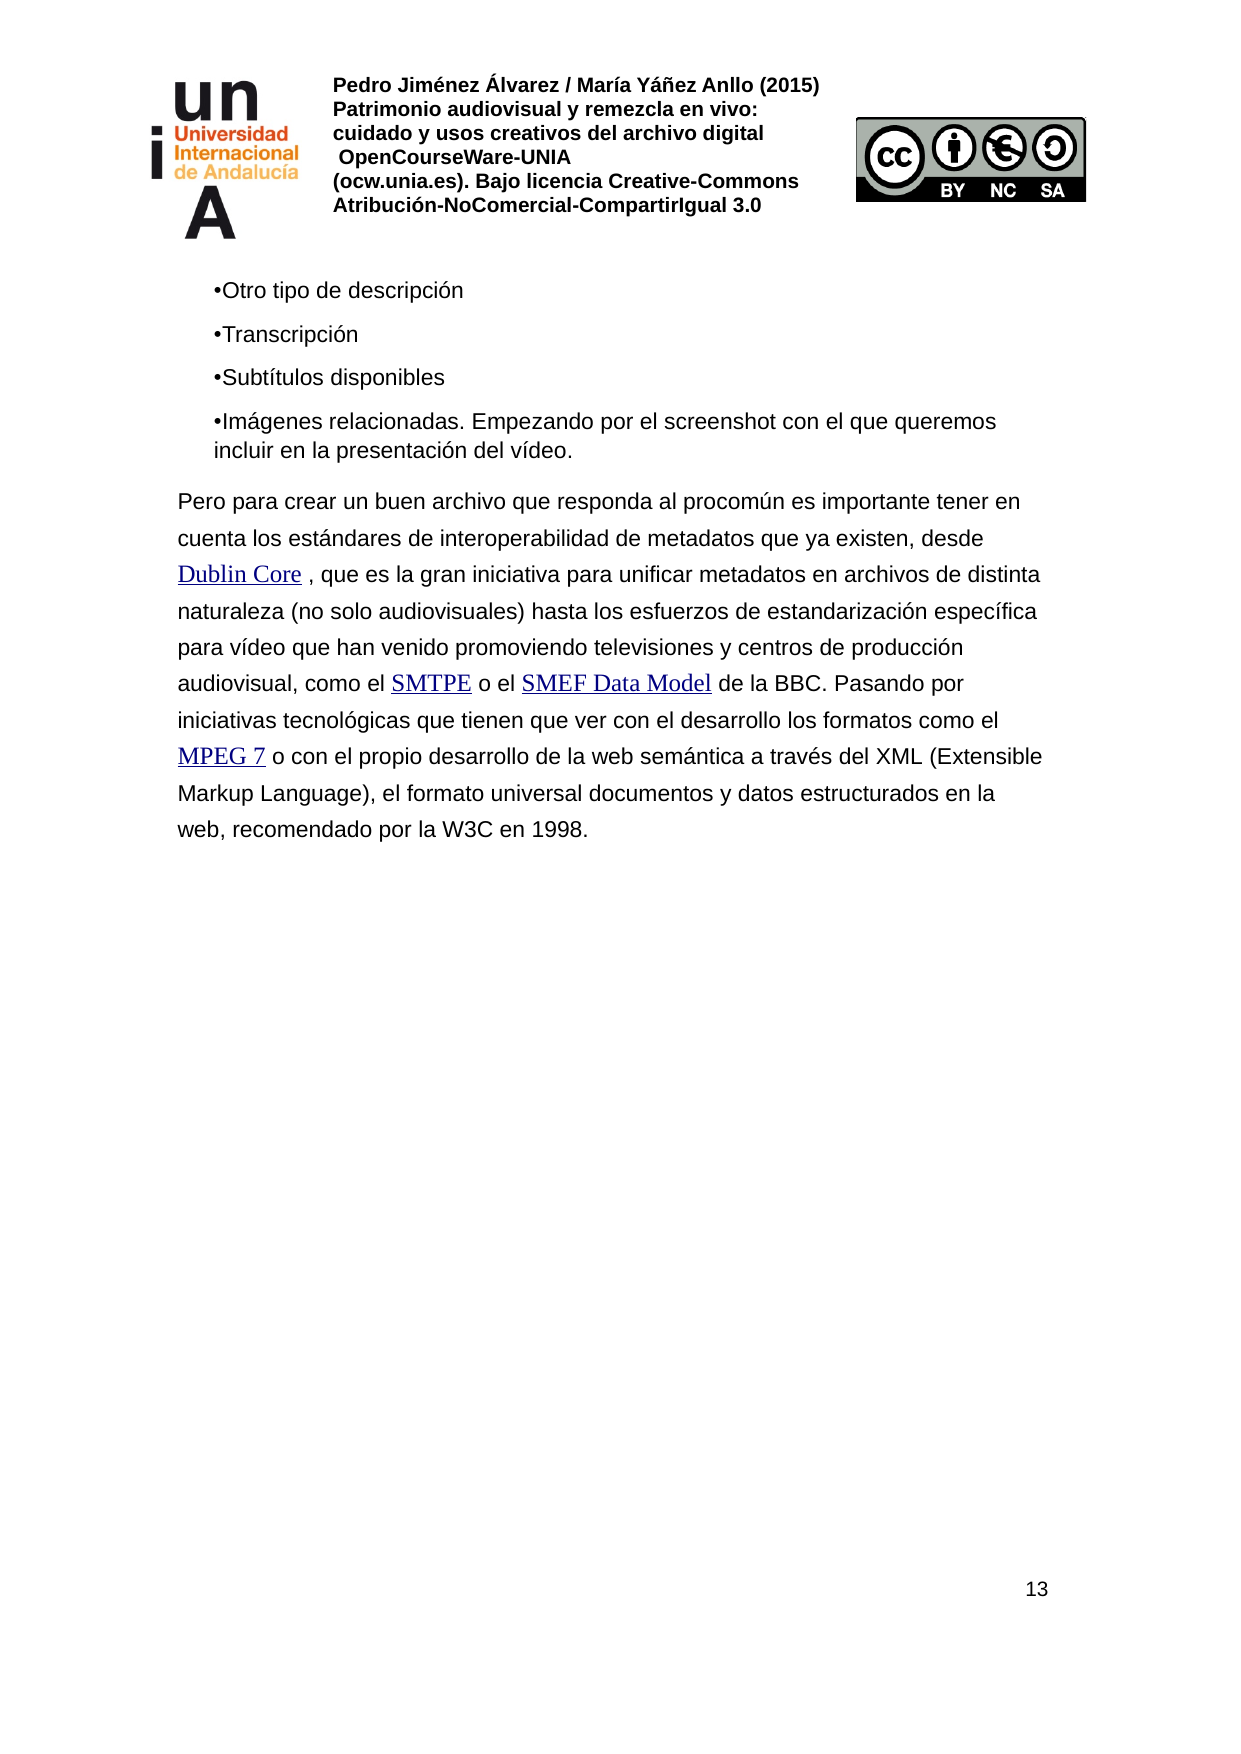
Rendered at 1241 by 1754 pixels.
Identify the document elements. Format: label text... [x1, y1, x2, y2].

text Pero para crear un buen archivo que responda al procomún es importante tener en cuenta los estándares de interoperabilidad de metadatos que ya existen, desde Dublin Core , que es la gran iniciativa para unificar metadatos en archivos de distinta naturaleza (no solo audiovisuales) hasta los esfuerzos de estandarización específica para vídeo que han venido promoviendo televisiones y centros de producción audiovisual, como el SMTPE o el SMEF Data Model de la BBC. Pasando por iniciativas tecnológicas que tienen que ver con el desarrollo los formatos como el MPEG 7 o con el propio desarrollo de la web semántica a través del XML (Extensible Markup Language), el formato universal documentos y datos estructurados en la web, recomendado por la W3C en 1998. [177, 478, 1048, 843]
list Imágenes relacionadas. Empezando por el screenshot con el que queremos incluir en la presentación del vídeo. [177, 405, 1048, 463]
list Otro tipo de descripción [177, 274, 1048, 303]
picture [148, 77, 303, 242]
list Subtítulos disponibles [177, 361, 1048, 391]
list Transcripción [177, 318, 1048, 347]
